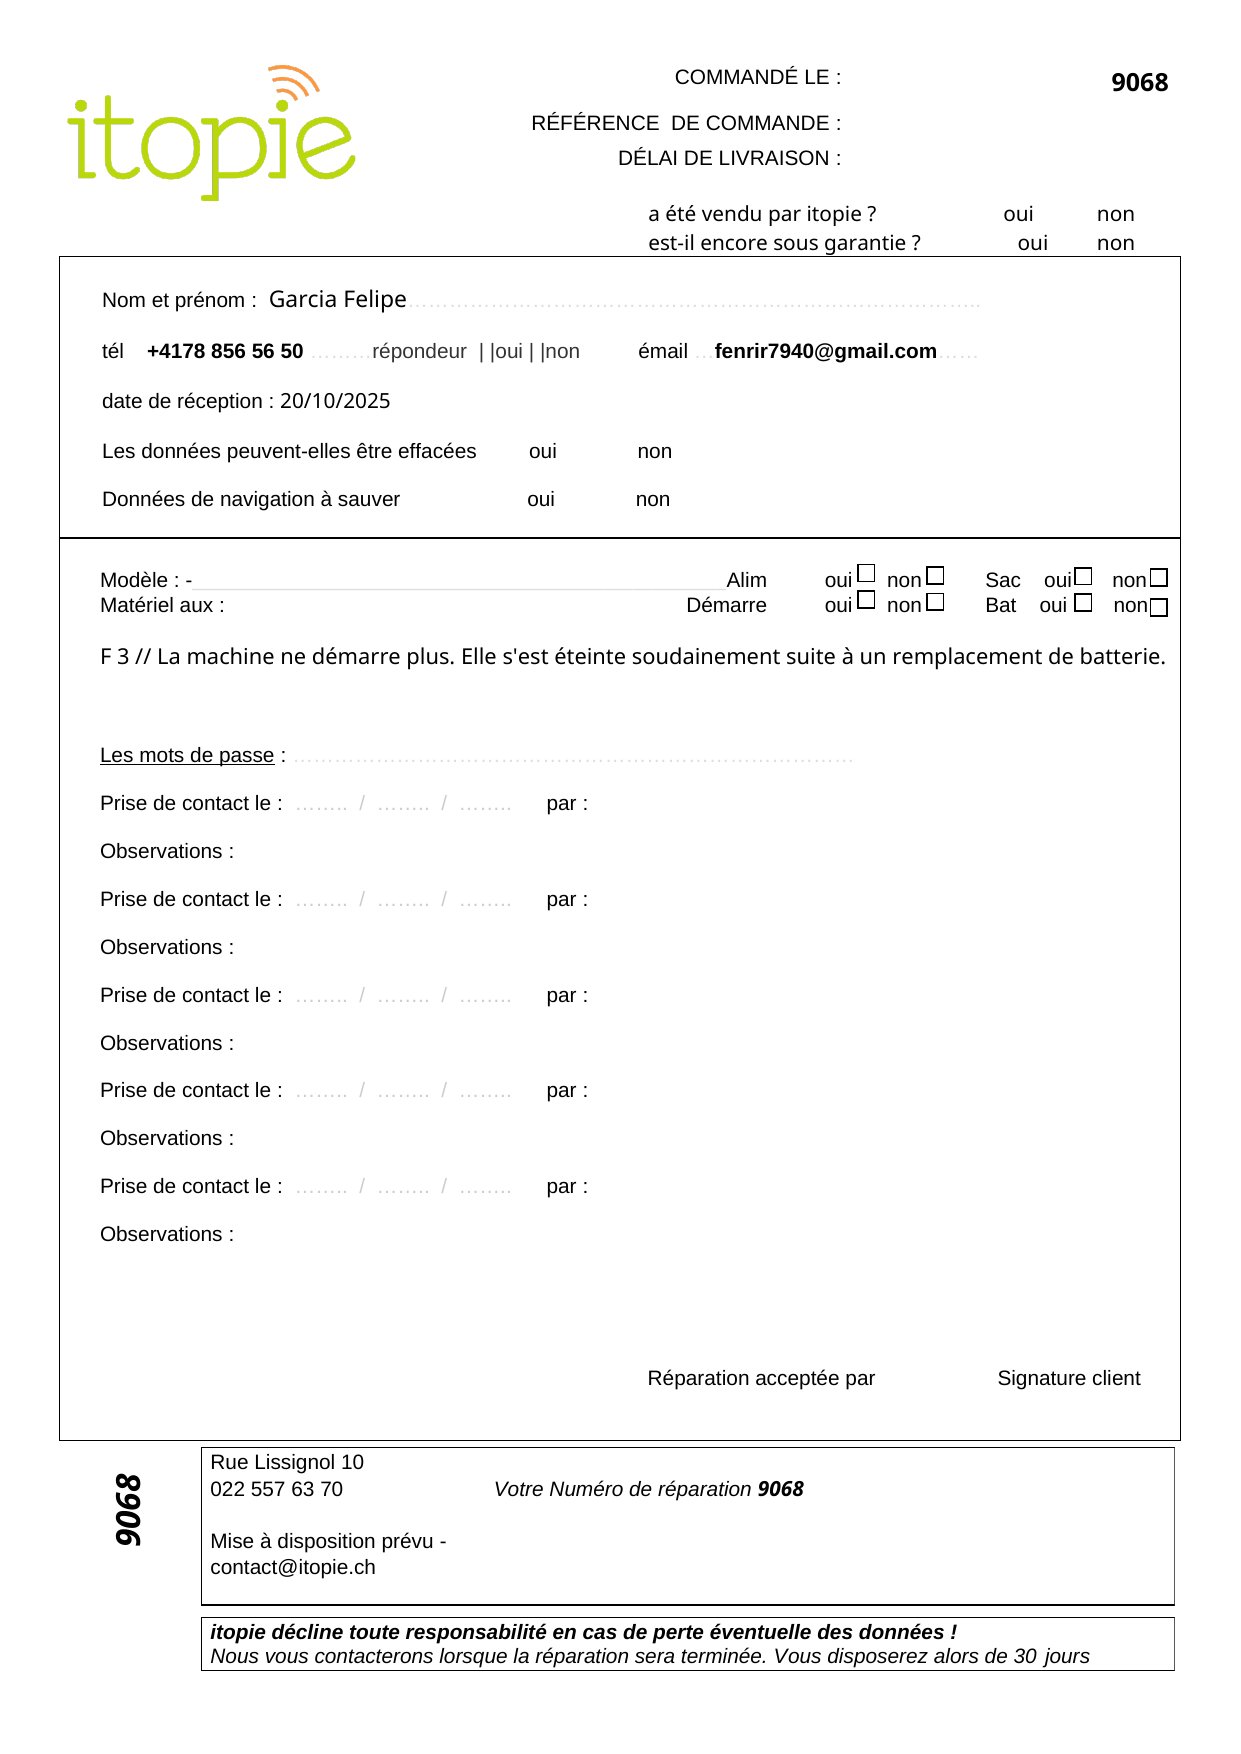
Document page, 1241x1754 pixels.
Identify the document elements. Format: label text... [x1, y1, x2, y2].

text Nom et prénom : Garcia Felipe……………………………………………………………………….. [60, 280, 1180, 314]
text F 3 // La machine ne démarre plus. Elle s'est éteinte soudainement suite à un remplacement de batterie. [60, 638, 1180, 671]
text tél +4178 856 56 50 ………répondeur | |oui | |non émail …fenrir7940@gmail.com…… [60, 335, 1180, 362]
picture [67, 65, 356, 201]
text Données de navigation à sauver oui non [60, 484, 1180, 511]
table_header COMMANDÉ LE : [490, 59, 847, 104]
table_header Rue Lissignol 10 022 557 63 70 Votre Numéro de réparation 9068 Mise à disposition prévu - contact@itopie.ch [195, 1441, 1180, 1611]
table_header 9068 [59, 1441, 195, 1677]
text Prise de contact le : …….. / …….. / …….. par : [60, 883, 1180, 911]
text Prise de contact le : …….. / …….. / …….. par : [60, 979, 1180, 1006]
text est-il encore sous garantie ? oui non [59, 228, 1181, 256]
text Observations : [60, 931, 1180, 958]
text Les données peuvent-elles être effacées oui non [60, 436, 1180, 463]
text a été vendu par itopie ? oui non [59, 199, 1181, 228]
table_header 9068 [847, 59, 1180, 104]
text Observations : [60, 836, 1180, 863]
table_cell [847, 105, 1180, 140]
text Prise de contact le : …….. / …….. / …….. par : [60, 1075, 1180, 1102]
text Modèle : - Alim oui non Sac oui non [60, 562, 856, 590]
text Les mots de passe : ……………………………………………………………………… [60, 740, 1180, 767]
table_cell RÉFÉRENCE DE COMMANDE : [490, 105, 847, 140]
text Modèle : - Alim oui non Sac oui non [879, 562, 925, 590]
text Observations : [60, 1123, 1180, 1150]
table_cell [847, 140, 1180, 175]
text Observations : [60, 1219, 1180, 1246]
text Prise de contact le : …….. / …….. / …….. par : [60, 1171, 1180, 1198]
text Matériel aux : Démarre oui non Bat oui non [60, 590, 1180, 617]
table_cell itopie décline toute responsabilité en cas de perte éventuelle des données ! Nous vous contacterons lorsque la réparation sera terminée. Vous disposerez alors de 30 jours [195, 1611, 1180, 1677]
text date de réception : 20/10/2025 [60, 383, 1180, 415]
text Prise de contact le : …….. / …….. / …….. par : [60, 788, 1180, 815]
text Réparation acceptée par Signature client [60, 1363, 1180, 1390]
text Modèle : - Alim oui non Sac oui non [948, 562, 1180, 590]
text Observations : [60, 1027, 1180, 1054]
table_cell DÉLAI DE LIVRAISON : [490, 140, 847, 175]
